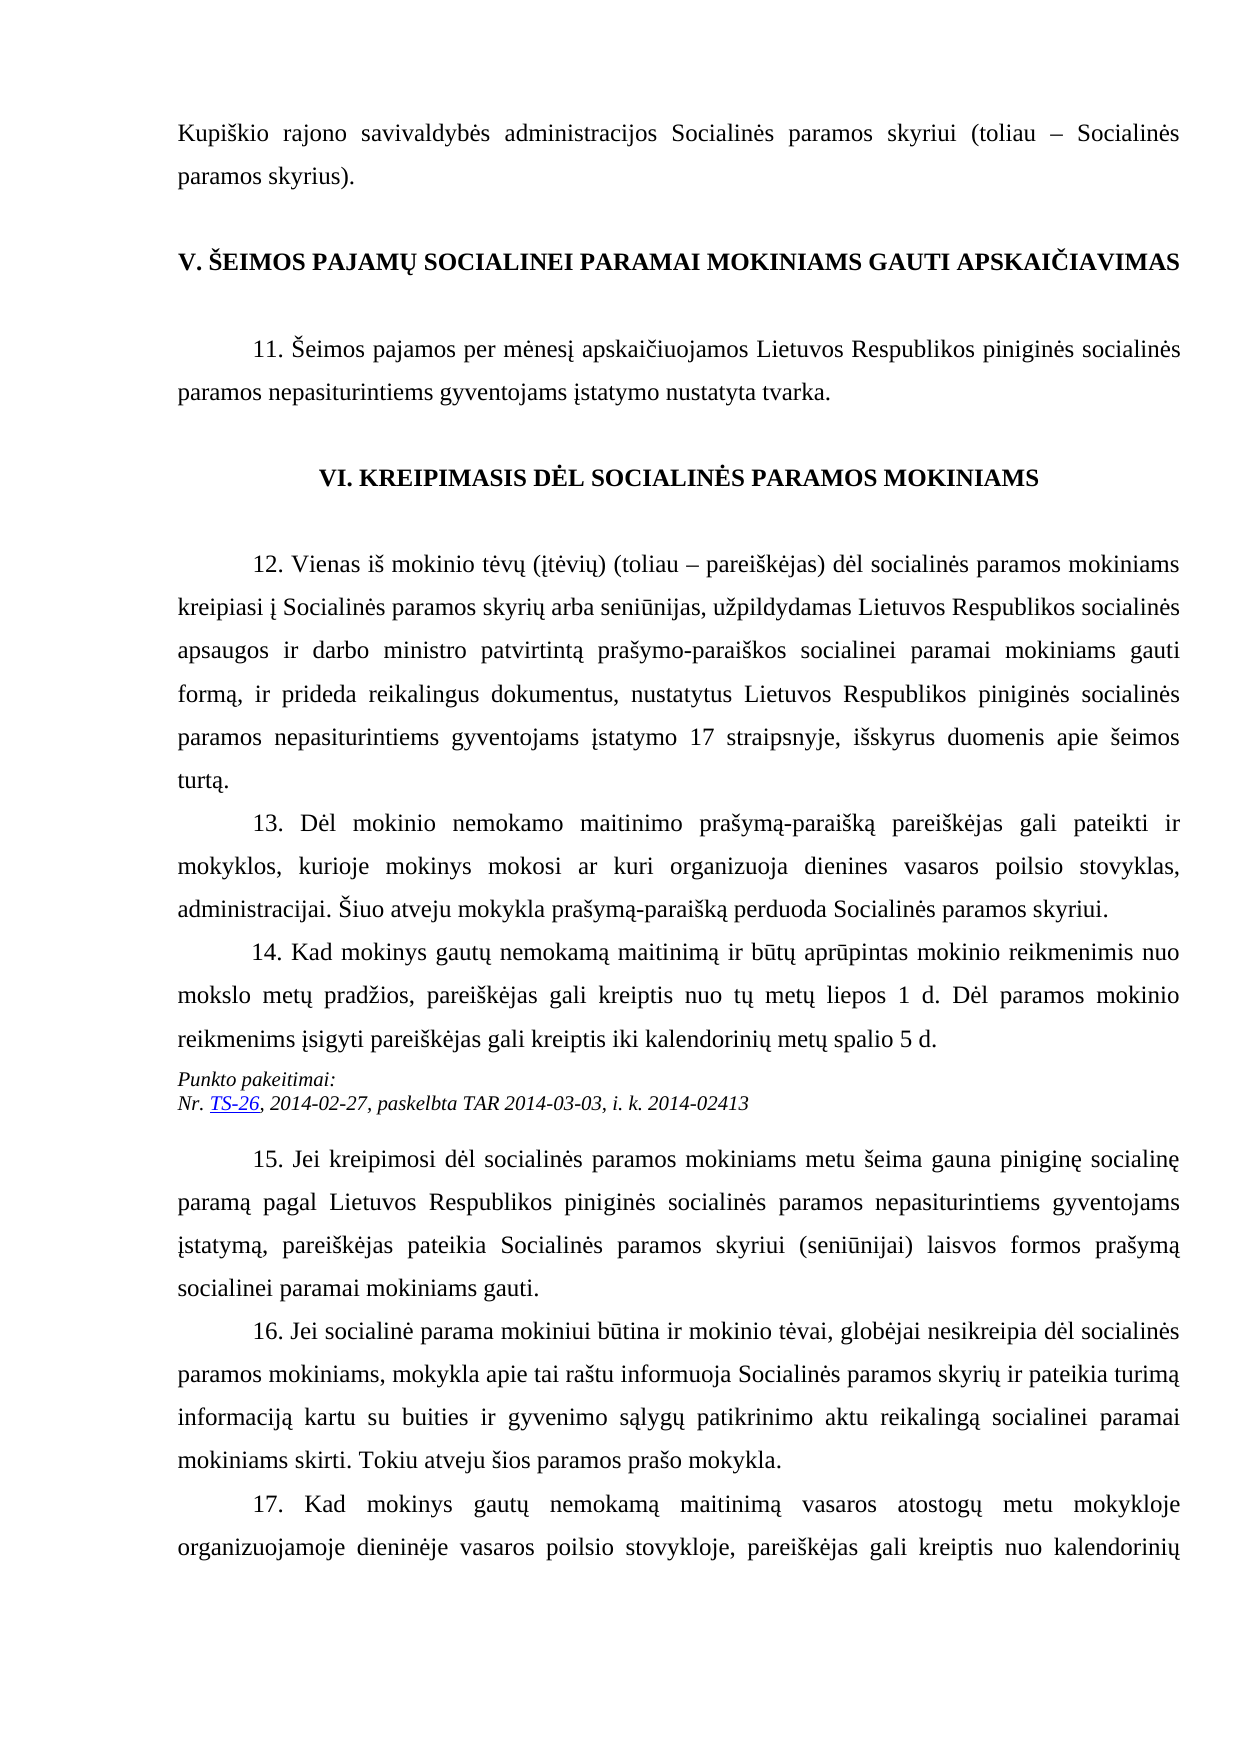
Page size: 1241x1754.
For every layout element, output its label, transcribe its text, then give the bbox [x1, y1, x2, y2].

text 11. Šeimos pajamos per mėnesį apskaičiuojamos Lietuvos Respublikos piniginės socialinės paramos nepasiturintiems gyventojams įstatymo nustatyta tvarka. [177, 334, 1181, 406]
text Punkto pakeitimai: [177, 1067, 1181, 1091]
text Kupiškio rajono savivaldybės administracijos Socialinės paramos skyriui (toliau – Socialinės paramos skyrius). [177, 118, 1181, 190]
text 12. Vienas iš mokinio tėvų (įtėvių) (toliau – pareiškėjas) dėl socialinės paramos mokiniams kreipiasi į Socialinės paramos skyrių arba seniūnijas, užpildydamas Lietuvos Respublikos socialinės apsaugos ir darbo ministro patvirtintą prašymo-paraiškos socialinei paramai mokiniams gauti formą, ir prideda reikalingus dokumentus, nustatytus Lietuvos Respublikos piniginės socialinės paramos nepasiturintiems gyventojams įstatymo 17 straipsnyje, išskyrus duomenis apie šeimos turtą. [177, 549, 1181, 794]
text 13. Dėl mokinio nemokamo maitinimo prašymą-paraišką pareiškėjas gali pateikti ir mokyklos, kurioje mokinys mokosi ar kuri organizuoja dienines vasaros poilsio stovyklas, administracijai. Šiuo atveju mokykla prašymą-paraišką perduoda Socialinės paramos skyriui. [177, 808, 1181, 923]
text 17. Kad mokinys gautų nemokamą maitinimą vasaros atostogų metu mokykloje organizuojamoje dieninėje vasaros poilsio stovykloje, pareiškėjas gali kreiptis nuo kalendorinių [177, 1489, 1181, 1561]
text V. ŠEIMOS PAJAMŲ SOCIALINEI PARAMAI MOKINIAMS GAUTI APSKAIČIAVIMAS [177, 247, 1181, 276]
text 14. Kad mokinys gautų nemokamą maitinimą ir būtų aprūpintas mokinio reikmenimis nuo mokslo metų pradžios, pareiškėjas gali kreiptis nuo tų metų liepos 1 d. Dėl paramos mokinio reikmenims įsigyti pareiškėjas gali kreiptis iki kalendorinių metų spalio 5 d. [177, 937, 1181, 1052]
text VI. KREIPIMASIS DĖL SOCIALINĖS PARAMOS MOKINIAMS [177, 463, 1181, 492]
text 15. Jei kreipimosi dėl socialinės paramos mokiniams metu šeima gauna piniginę socialinę paramą pagal Lietuvos Respublikos piniginės socialinės paramos nepasiturintiems gyventojams įstatymą, pareiškėjas pateikia Socialinės paramos skyriui (seniūnijai) laisvos formos prašymą socialinei paramai mokiniams gauti. [177, 1144, 1181, 1302]
text 16. Jei socialinė parama mokiniui būtina ir mokinio tėvai, globėjai nesikreipia dėl socialinės paramos mokiniams, mokykla apie tai raštu informuoja Socialinės paramos skyrių ir pateikia turimą informaciją kartu su buities ir gyvenimo sąlygų patikrinimo aktu reikalingą socialinei paramai mokiniams skirti. Tokiu atveju šios paramos prašo mokykla. [177, 1316, 1181, 1474]
text Nr. TS-26, 2014-02-27, paskelbta TAR 2014-03-03, i. k. 2014-02413 [177, 1091, 1181, 1115]
